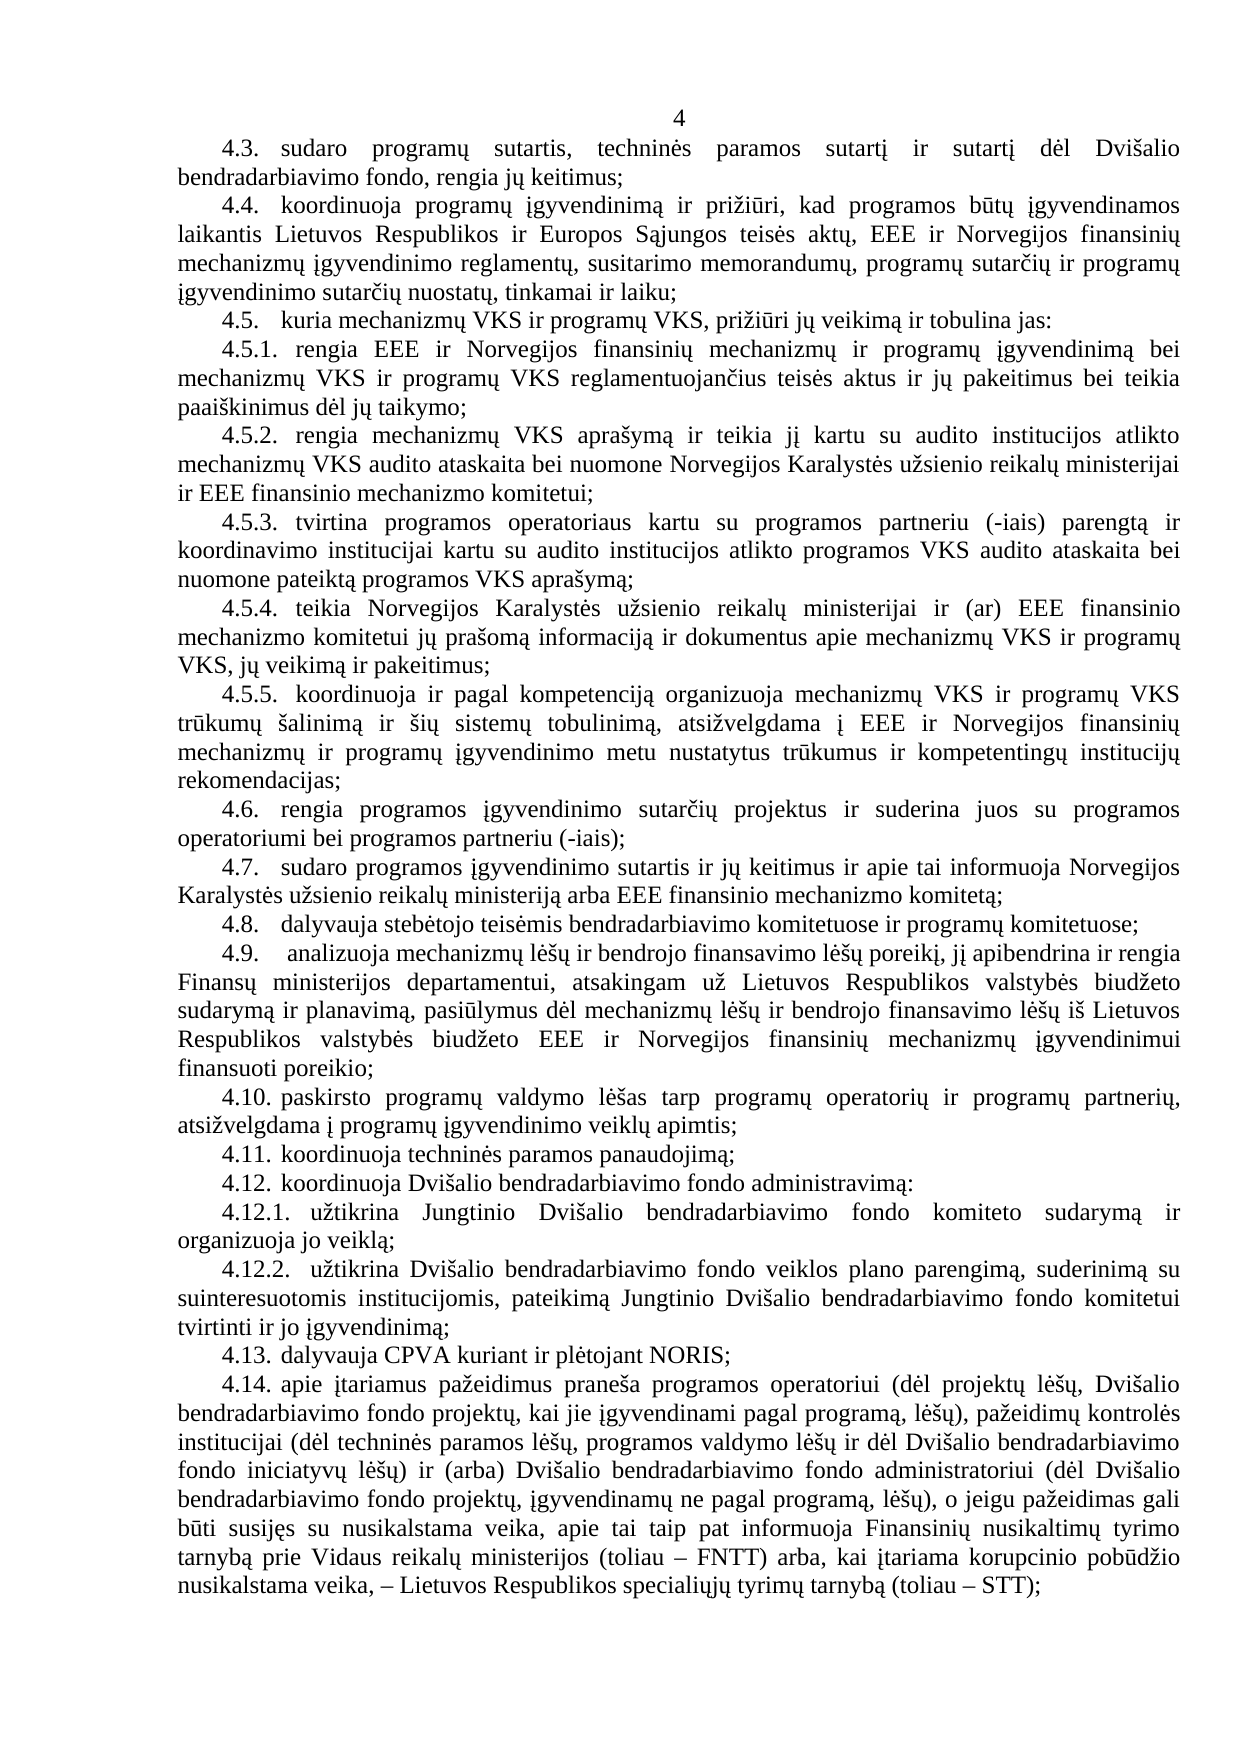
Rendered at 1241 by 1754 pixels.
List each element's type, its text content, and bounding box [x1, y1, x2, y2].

text 4.12. koordinuoja Dvišalio bendradarbiavimo fondo administravimą: [177, 1168, 1181, 1197]
text 4.4. koordinuoja programų įgyvendinimą ir prižiūri, kad programos būtų įgyvendinamos laikantis Lietuvos Respublikos ir Europos Sąjungos teisės aktų, EEE ir Norvegijos finansinių mechanizmų įgyvendinimo reglamentų, susitarimo memorandumų, programų sutarčių ir programų įgyvendinimo sutarčių nuostatų, tinkamai ir laiku; [177, 190, 1181, 305]
text 4.5.1. rengia EEE ir Norvegijos finansinių mechanizmų ir programų įgyvendinimą bei mechanizmų VKS ir programų VKS reglamentuojančius teisės aktus ir jų pakeitimus bei teikia paaiškinimus dėl jų taikymo; [177, 334, 1181, 420]
text 4.3. sudaro programų sutartis, techninės paramos sutartį ir sutartį dėl Dvišalio bendradarbiavimo fondo, rengia jų keitimus; [177, 133, 1181, 190]
text 4.9. analizuoja mechanizmų lėšų ir bendrojo finansavimo lėšų poreikį, jį apibendrina ir rengia Finansų ministerijos departamentui, atsakingam už Lietuvos Respublikos valstybės biudžeto sudarymą ir planavimą, pasiūlymus dėl mechanizmų lėšų ir bendrojo finansavimo lėšų iš Lietuvos Respublikos valstybės biudžeto EEE ir Norvegijos finansinių mechanizmų įgyvendinimui finansuoti poreikio; [177, 938, 1181, 1082]
text 4.12.2. užtikrina Dvišalio bendradarbiavimo fondo veiklos plano parengimą, suderinimą su suinteresuotomis institucijomis, pateikimą Jungtinio Dvišalio bendradarbiavimo fondo komitetui tvirtinti ir jo įgyvendinimą; [177, 1254, 1181, 1340]
text 4.13. dalyvauja CPVA kuriant ir plėtojant NORIS; [177, 1340, 1181, 1369]
text 4.5.3. tvirtina programos operatoriaus kartu su programos partneriu (-iais) parengtą ir koordinavimo institucijai kartu su audito institucijos atlikto programos VKS audito ataskaita bei nuomone pateiktą programos VKS aprašymą; [177, 507, 1181, 593]
text 4.12.1. užtikrina Jungtinio Dvišalio bendradarbiavimo fondo komiteto sudarymą ir organizuoja jo veiklą; [177, 1197, 1181, 1254]
text 4.5.4. teikia Norvegijos Karalystės užsienio reikalų ministerijai ir (ar) EEE finansinio mechanizmo komitetui jų prašomą informaciją ir dokumentus apie mechanizmų VKS ir programų VKS, jų veikimą ir pakeitimus; [177, 593, 1181, 679]
text 4.5.2. rengia mechanizmų VKS aprašymą ir teikia jį kartu su audito institucijos atlikto mechanizmų VKS audito ataskaita bei nuomone Norvegijos Karalystės užsienio reikalų ministerijai ir EEE finansinio mechanizmo komitetui; [177, 420, 1181, 507]
text 4.6. rengia programos įgyvendinimo sutarčių projektus ir suderina juos su programos operatoriumi bei programos partneriu (-iais); [177, 794, 1181, 852]
text 4.8. dalyvauja stebėtojo teisėmis bendradarbiavimo komitetuose ir programų komitetuose; [177, 909, 1181, 938]
text 4.5. kuria mechanizmų VKS ir programų VKS, prižiūri jų veikimą ir tobulina jas: [177, 305, 1181, 334]
text 4.14. apie įtariamus pažeidimus praneša programos operatoriui (dėl projektų lėšų, Dvišalio bendradarbiavimo fondo projektų, kai jie įgyvendinami pagal programą, lėšų), pažeidimų kontrolės institucijai (dėl techninės paramos lėšų, programos valdymo lėšų ir dėl Dvišalio bendradarbiavimo fondo iniciatyvų lėšų) ir (arba) Dvišalio bendradarbiavimo fondo administratoriui (dėl Dvišalio bendradarbiavimo fondo projektų, įgyvendinamų ne pagal programą, lėšų), o jeigu pažeidimas gali būti susijęs su nusikalstama veika, apie tai taip pat informuoja Finansinių nusikaltimų tyrimo tarnybą prie Vidaus reikalų ministerijos (toliau – FNTT) arba, kai įtariama korupcinio pobūdžio nusikalstama veika, – Lietuvos Respublikos specialiųjų tyrimų tarnybą (toliau – STT); [177, 1369, 1181, 1599]
text 4.10. paskirsto programų valdymo lėšas tarp programų operatorių ir programų partnerių, atsižvelgdama į programų įgyvendinimo veiklų apimtis; [177, 1082, 1181, 1139]
text 4.5.5. koordinuoja ir pagal kompetenciją organizuoja mechanizmų VKS ir programų VKS trūkumų šalinimą ir šių sistemų tobulinimą, atsižvelgdama į EEE ir Norvegijos finansinių mechanizmų ir programų įgyvendinimo metu nustatytus trūkumus ir kompetentingų institucijų rekomendacijas; [177, 679, 1181, 794]
text 4.7. sudaro programos įgyvendinimo sutartis ir jų keitimus ir apie tai informuoja Norvegijos Karalystės užsienio reikalų ministeriją arba EEE finansinio mechanizmo komitetą; [177, 852, 1181, 909]
text 4.11. koordinuoja techninės paramos panaudojimą; [177, 1139, 1181, 1168]
